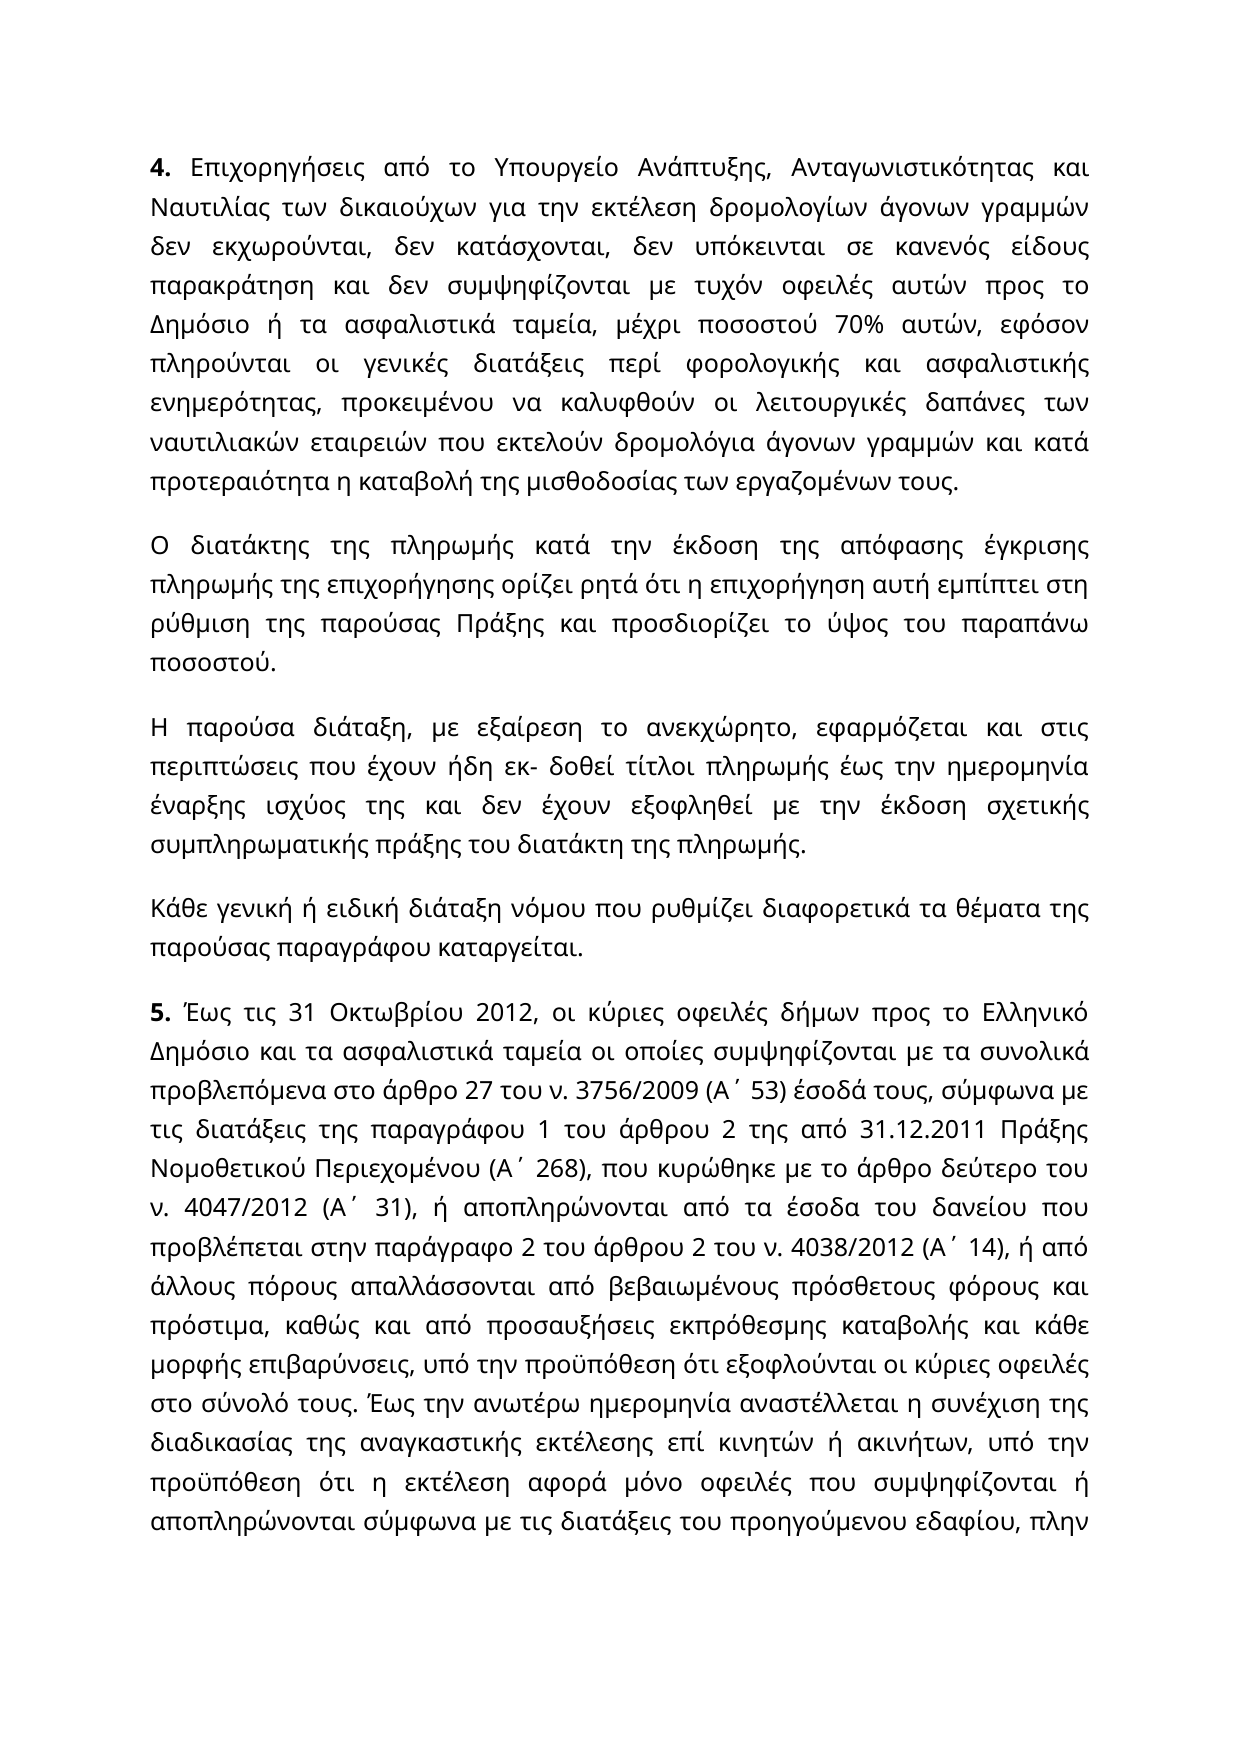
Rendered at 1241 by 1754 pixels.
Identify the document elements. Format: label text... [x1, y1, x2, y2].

text 4. Επιχορηγήσεις από το Υπουργείο Ανάπτυξης, Ανταγωνιστικότητας και Ναυτιλίας των δικαιούχων για την εκτέλεση δρομολογίων άγονων γραμμών δεν εκχωρούνται, δεν κατάσχονται, δεν υπόκεινται σε κανενός είδους παρακράτηση και δεν συμψηφίζονται με τυχόν οφειλές αυτών προς το Δημόσιο ή τα ασφαλιστικά ταμεία, μέχρι ποσοστού 70% αυτών, εφόσον πληρούνται οι γενικές διατάξεις περί φορολογικής και ασφαλιστικής ενημερότητας, προκειμένου να καλυφθούν οι λειτουργικές δαπάνες των ναυτιλιακών εταιρειών που εκτελούν δρομολόγια άγονων γραμμών και κατά προτεραιότητα η καταβολή της μισθοδοσίας των εργαζομένων τους. [150, 150, 1090, 497]
text Κάθε γενική ή ειδική διάταξη νόμου που ρυθμίζει διαφορετικά τα θέματα της παρούσας παραγράφου καταργείται. [150, 891, 1090, 964]
text Η παρούσα διάταξη, με εξαίρεση το ανεκχώρητο, εφαρμόζεται και στις περιπτώσεις που έχουν ήδη εκ- δοθεί τίτλοι πληρωμής έως την ημερομηνία έναρξης ισχύος της και δεν έχουν εξοφληθεί με την έκδοση σχετικής συμπληρωματικής πράξης του διατάκτη της πληρωμής. [150, 709, 1090, 861]
text Ο διατάκτης της πληρωμής κατά την έκδοση της απόφασης έγκρισης πληρωμής της επιχορήγησης ορίζει ρητά ότι η επιχορήγηση αυτή εμπίπτει στη ρύθμιση της παρούσας Πράξης και προσδιορίζει το ύψος του παραπάνω ποσοστού. [150, 527, 1090, 679]
text 5. Έως τις 31 Οκτωβρίου 2012, οι κύριες οφειλές δήμων προς το Ελληνικό Δημόσιο και τα ασφαλιστικά ταμεία οι οποίες συμψηφίζονται με τα συνολικά προβλεπόμενα στο άρθρο 27 του ν. 3756/2009 (Α΄ 53) έσοδά τους, σύμφωνα με τις διατάξεις της παραγράφου 1 του άρθρου 2 της από 31.12.2011 Πράξης Νομοθετικού Περιεχομένου (Α΄ 268), που κυρώθηκε με το άρθρο δεύτερο του ν. 4047/2012 (Α΄ 31), ή αποπληρώνονται από τα έσοδα του δανείου που προβλέπεται στην παράγραφο 2 του άρθρου 2 του ν. 4038/2012 (Α΄ 14), ή από άλλους πόρους απαλλάσσονται από βεβαιωμένους πρόσθετους φόρους και πρόστιμα, καθώς και από προσαυξήσεις εκπρόθεσμης καταβολής και κάθε μορφής επιβαρύνσεις, υπό την προϋπόθεση ότι εξοφλούνται οι κύριες οφειλές στο σύνολό τους. Έως την ανωτέρω ημερομηνία αναστέλλεται η συνέχιση της διαδικασίας της αναγκαστικής εκτέλεσης επί κινητών ή ακινήτων, υπό την προϋπόθεση ότι η εκτέλεση αφορά μόνο οφειλές που συμψηφίζονται ή αποπληρώνονται σύμφωνα με τις διατάξεις του προηγούμενου εδαφίου, πλην [150, 994, 1090, 1537]
